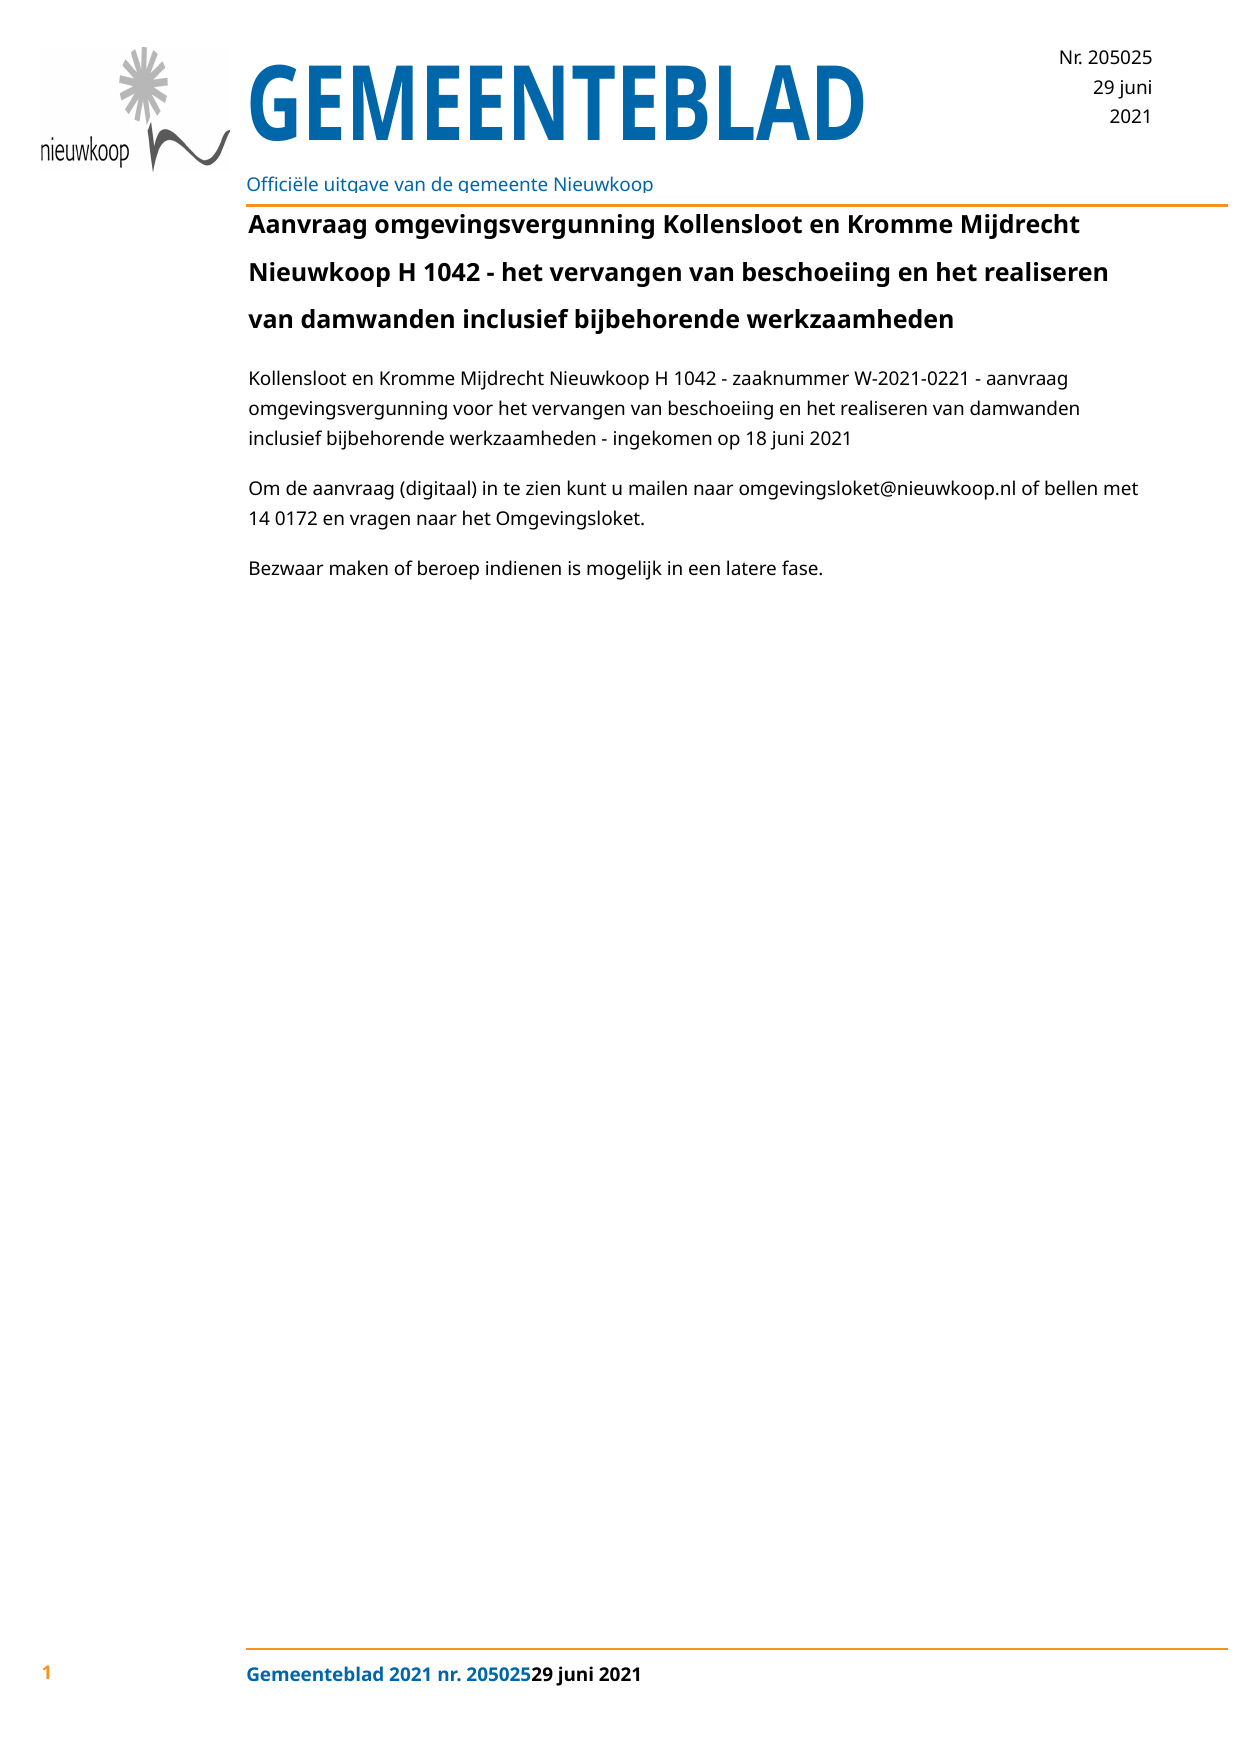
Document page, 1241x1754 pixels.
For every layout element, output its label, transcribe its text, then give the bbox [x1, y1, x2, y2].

text Bezwaar maken of beroep indienen is mogelijk in een latere fase. [248, 555, 1152, 581]
text Kollensloot en Kromme Mijdrecht Nieuwkoop H 1042 - zaaknummer W-2021-0221 - aanvraag omgevingsvergunning voor het vervangen van beschoeiing en het realiseren van damwanden inclusief bijbehorende werkzaamheden - ingekomen op 18 juni 2021 [248, 366, 1152, 450]
text Om de aanvraag (digitaal) in te zien kunt u mailen naar omgevingsloket@nieuwkoop.nl of bellen met 14 0172 en vragen naar het Omgevingsloket. [248, 475, 1152, 530]
text Aanvraag omgevingsvergunning Kollensloot en Kromme Mijdrecht Nieuwkoop H 1042 - het vervangen van beschoeiing en het realiseren van damwanden inclusief bijbehorende werkzaamheden [248, 207, 1152, 336]
picture [41, 47, 231, 172]
